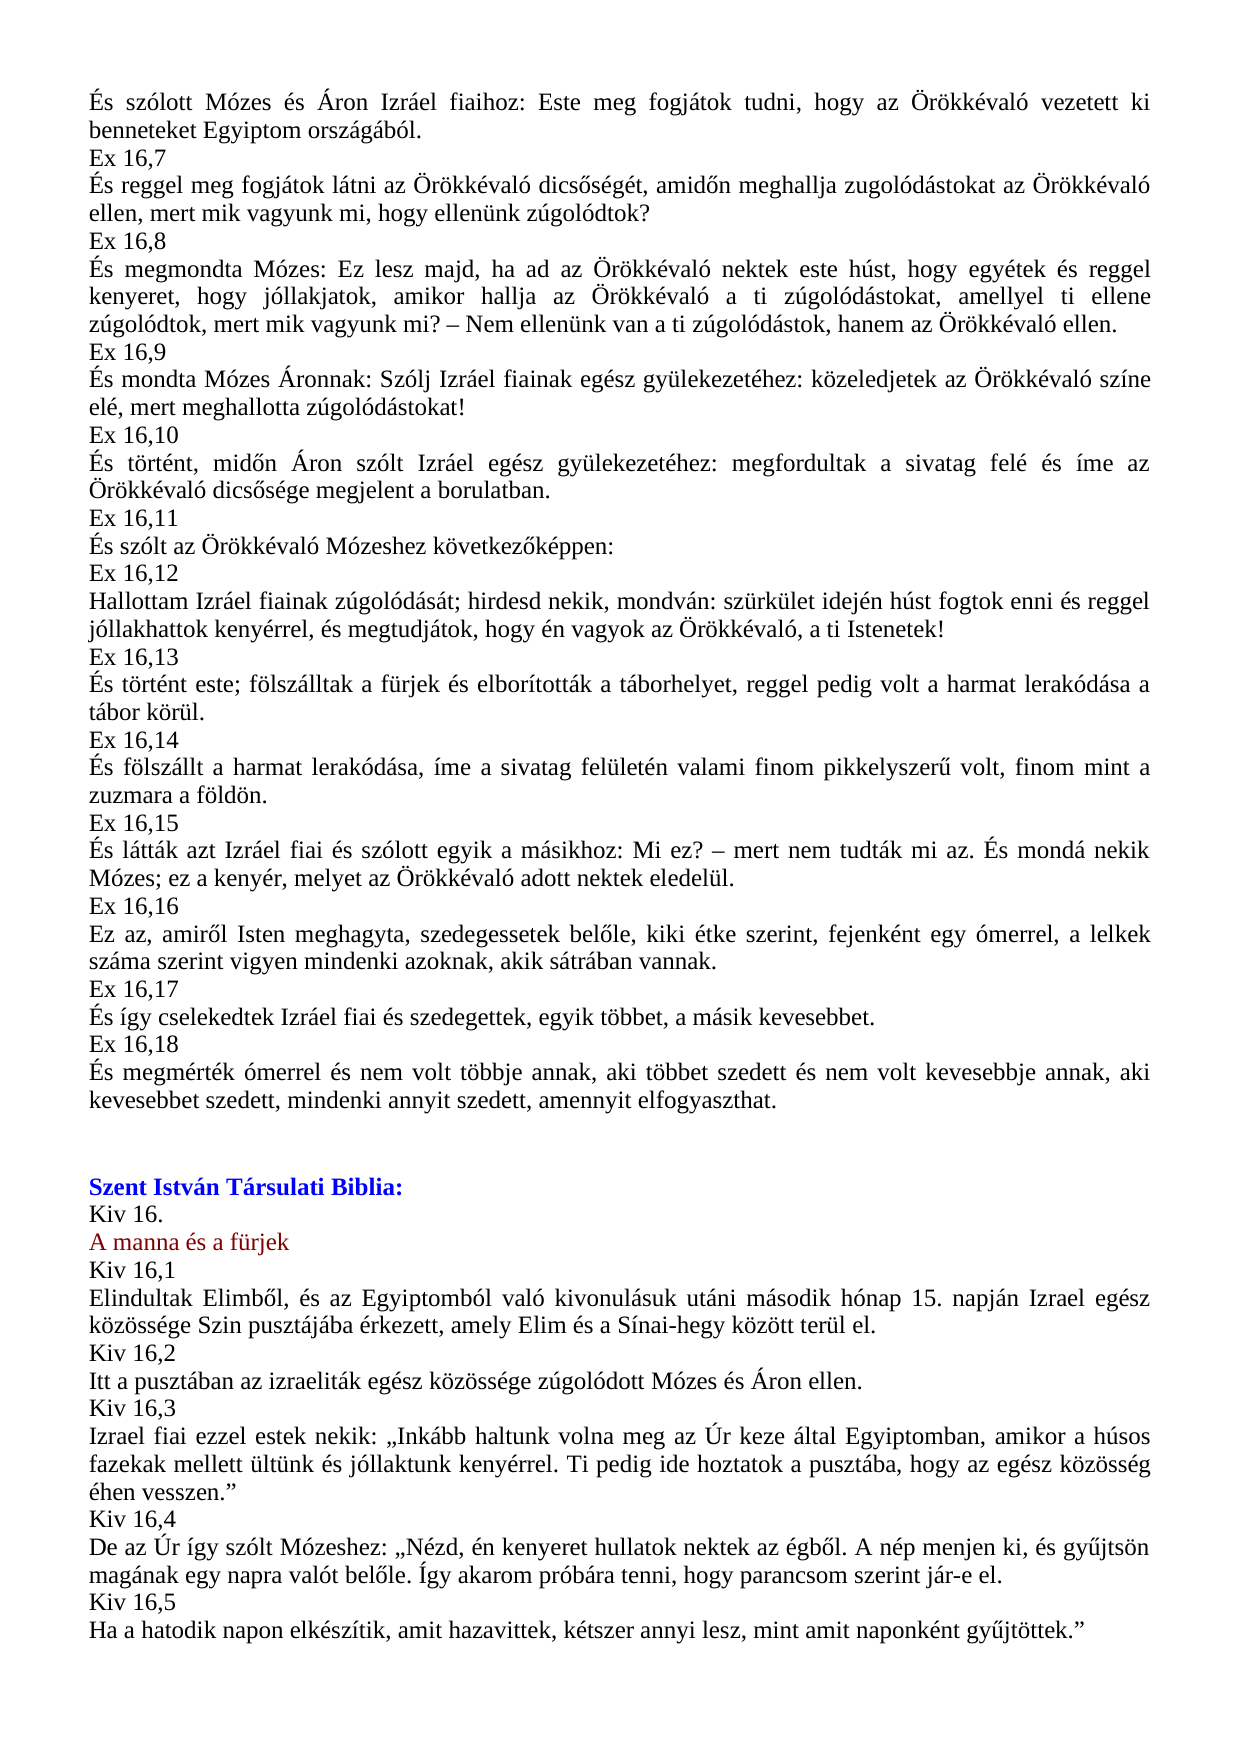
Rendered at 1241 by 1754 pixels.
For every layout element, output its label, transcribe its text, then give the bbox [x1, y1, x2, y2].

text És szólott Mózes és Áron Izráel fiaihoz: Este meg fogjátok tudni, hogy az Örökkévaló vezetett ki benneteket Egyiptom országából. [88, 88, 1152, 144]
text Kiv 16,4 [88, 1505, 1152, 1533]
text És így cselekedtek Izráel fiai és szedegettek, egyik többet, a másik kevesebbet. [88, 1003, 1152, 1031]
text Ex 16,12 [88, 559, 1152, 587]
text Ex 16,7 [88, 144, 1152, 172]
text Ex 16,17 [88, 975, 1152, 1003]
text Itt a pusztában az izraeliták egész közössége zúgolódott Mózes és Áron ellen. [88, 1367, 1152, 1394]
text És történt, midőn Áron szólt Izráel egész gyülekezetéhez: megfordultak a sivatag felé és íme az Örökkévaló dicsősége megjelent a borulatban. [88, 449, 1152, 504]
text Ex 16,8 [88, 227, 1152, 255]
text De az Úr így szólt Mózeshez: „Nézd, én kenyeret hullatok nektek az égből. A nép menjen ki, és gyűjtsön magának egy napra valót belőle. Így akarom próbára tenni, hogy parancsom szerint jár-e el. [88, 1533, 1152, 1588]
text És reggel meg fogjátok látni az Örökkévaló dicsőségét, amidőn meghallja zugolódástokat az Örökkévaló ellen, mert mik vagyunk mi, hogy ellenünk zúgolódtok? [88, 172, 1152, 227]
text Elindultak Elimből, és az Egyiptomból való kivonulásuk utáni második hónap 15. napján Izrael egész közössége Szin pusztájába érkezett, amely Elim és a Sínai-hegy között terül el. [88, 1284, 1152, 1339]
text És mondta Mózes Áronnak: Szólj Izráel fiainak egész gyülekezetéhez: közeledjetek az Örökkévaló színe elé, mert meghallotta zúgolódástokat! [88, 366, 1152, 421]
text Izrael fiai ezzel estek nekik: „Inkább haltunk volna meg az Úr keze által Egyiptomban, amikor a húsos fazekak mellett ültünk és jóllaktunk kenyérrel. Ti pedig ide hoztatok a pusztába, hogy az egész közösség éhen vesszen.” [88, 1422, 1152, 1505]
text Ex 16,15 [88, 809, 1152, 837]
text És látták azt Izráel fiai és szólott egyik a másikhoz: Mi ez? – mert nem tudták mi az. És mondá nekik Mózes; ez a kenyér, melyet az Örökkévaló adott nektek eledelül. [88, 837, 1152, 892]
text Kiv 16,2 [88, 1339, 1152, 1367]
text És megmondta Mózes: Ez lesz majd, ha ad az Örökkévaló nektek este húst, hogy egyétek és reggel kenyeret, hogy jóllakjatok, amikor hallja az Örökkévaló a ti zúgolódástokat, amellyel ti ellene zúgolódtok, mert mik vagyunk mi? – Nem ellenünk van a ti zúgolódástok, hanem az Örökkévaló ellen. [88, 255, 1152, 338]
text Ez az, amiről Isten meghagyta, szedegessetek belőle, kiki étke szerint, fejenként egy ómerrel, a lelkek száma szerint vigyen mindenki azoknak, akik sátrában vannak. [88, 920, 1152, 975]
text Kiv 16,1 [88, 1256, 1152, 1284]
text Ex 16,18 [88, 1031, 1152, 1058]
text Szent István Társulati Biblia: [88, 1173, 1152, 1201]
text És fölszállt a harmat lerakódása, íme a sivatag felületén valami finom pikkelyszerű volt, finom mint a zuzmara a földön. [88, 753, 1152, 809]
text Kiv 16,5 [88, 1588, 1152, 1616]
text Kiv 16. [88, 1201, 1152, 1228]
text Hallottam Izráel fiainak zúgolódását; hirdesd nekik, mondván: szürkület idején húst fogtok enni és reggel jóllakhattok kenyérrel, és megtudjátok, hogy én vagyok az Örökkévaló, a ti Istenetek! [88, 587, 1152, 643]
text Ex 16,11 [88, 504, 1152, 532]
text Ex 16,9 [88, 338, 1152, 366]
text És megmérték ómerrel és nem volt többje annak, aki többet szedett és nem volt kevesebbje annak, aki kevesebbet szedett, mindenki annyit szedett, amennyit elfogyaszthat. [88, 1058, 1152, 1114]
text Ex 16,16 [88, 892, 1152, 920]
text Ex 16,14 [88, 726, 1152, 753]
text Ex 16,10 [88, 421, 1152, 449]
text A manna és a fürjek [88, 1228, 1152, 1256]
text És történt este; fölszálltak a fürjek és elborították a táborhelyet, reggel pedig volt a harmat lerakódása a tábor körül. [88, 670, 1152, 726]
text Kiv 16,3 [88, 1394, 1152, 1422]
text Ha a hatodik napon elkészítik, amit hazavittek, kétszer annyi lesz, mint amit naponként gyűjtöttek.” [88, 1616, 1152, 1644]
text Ex 16,13 [88, 643, 1152, 670]
text És szólt az Örökkévaló Mózeshez következőképpen: [88, 532, 1152, 559]
